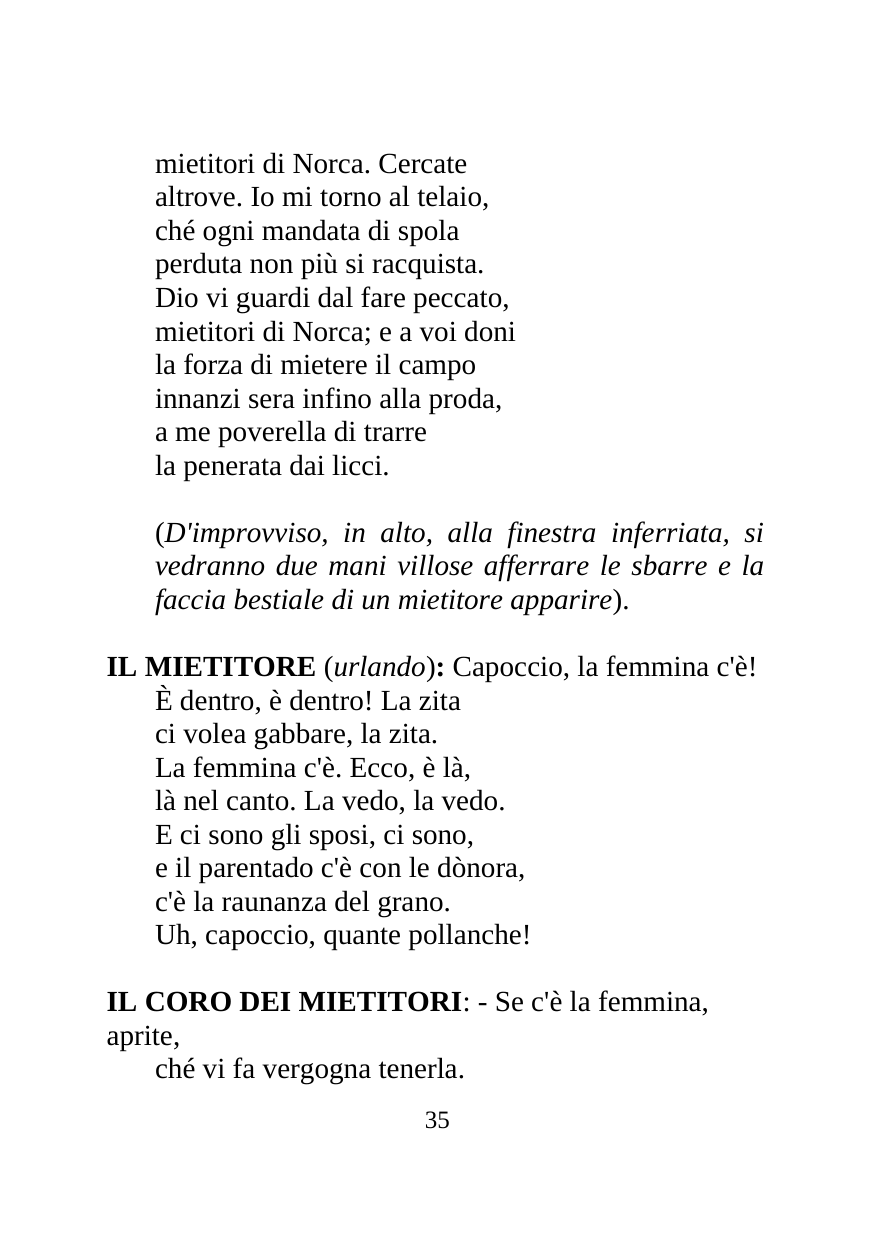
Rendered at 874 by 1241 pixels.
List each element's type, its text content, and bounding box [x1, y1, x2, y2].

text IL CORO DEI MIETITORI: - Se c'è la femmina, aprite, [106, 984, 768, 1052]
text innanzi sera infino alla proda, [155, 381, 768, 414]
text ché ogni mandata di spola [155, 213, 768, 247]
text ché vi fa vergogna tenerla. [155, 1052, 768, 1085]
text ci volea gabbare, la zita. [155, 716, 768, 750]
text IL MIETITORE (urlando): Capoccio, la femmina c'è! [106, 649, 768, 683]
text altrove. Io mi torno al telaio, [155, 179, 768, 213]
text e il parentado c'è con le dònora, [155, 850, 768, 884]
text a me poverella di trarre [155, 414, 768, 448]
text (D'improvviso, in alto, alla finestra inferriata, si vedranno due mani villose afferrare le sbarre e la faccia bestiale di un mietitore apparire). [155, 515, 768, 616]
text la forza di mietere il campo [155, 347, 768, 381]
text È dentro, è dentro! La zita [155, 683, 768, 716]
text Dio vi guardi dal fare peccato, [155, 280, 768, 314]
text E ci sono gli sposi, ci sono, [155, 817, 768, 850]
text perduta non più si racquista. [155, 247, 768, 280]
text Uh, capoccio, quante pollanche! [155, 917, 768, 951]
text c'è la raunanza del grano. [155, 884, 768, 917]
text la penerata dai licci. [155, 448, 768, 481]
text La femmina c'è. Ecco, è là, [155, 750, 768, 783]
text là nel canto. La vedo, la vedo. [155, 783, 768, 817]
text mietitori di Norca; e a voi doni [155, 314, 768, 347]
text mietitori di Norca. Cercate [155, 146, 768, 179]
